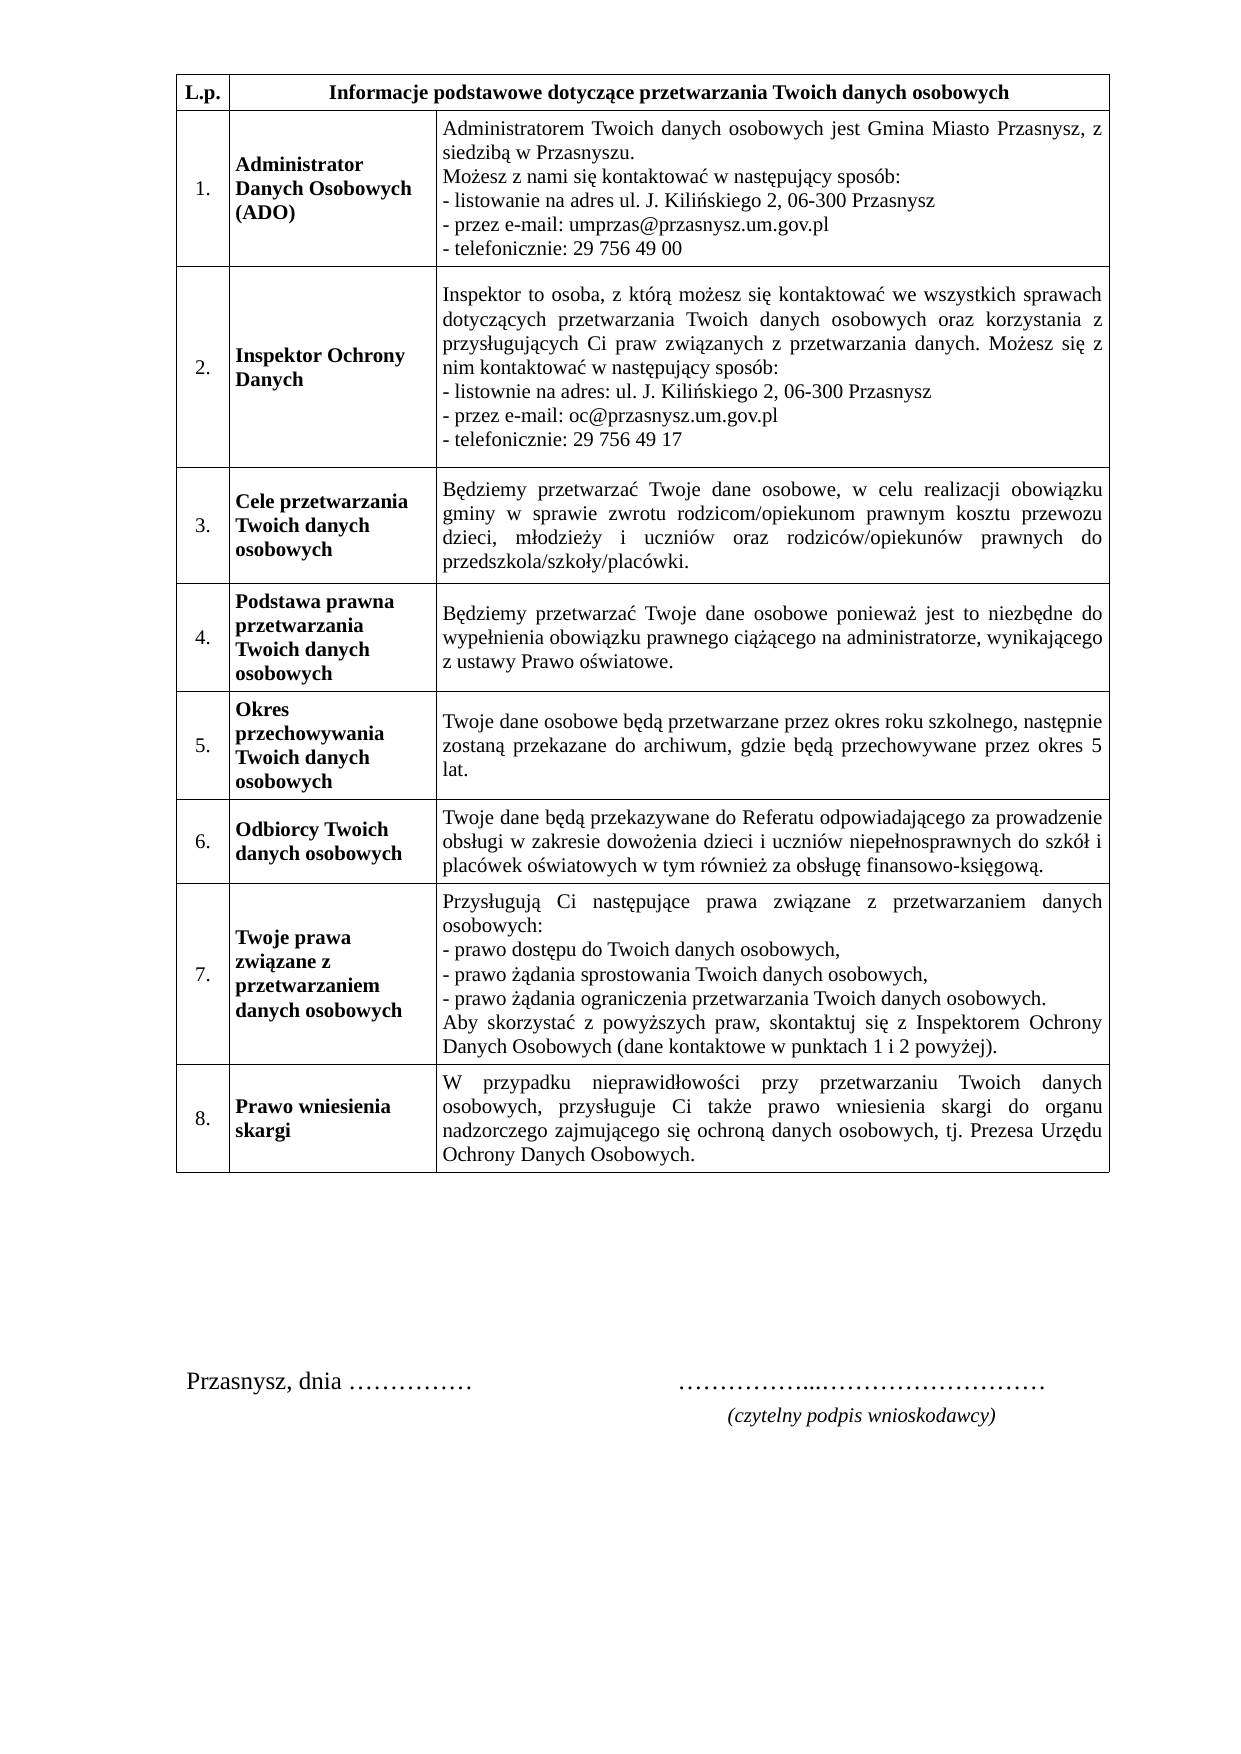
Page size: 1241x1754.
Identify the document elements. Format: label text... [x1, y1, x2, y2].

table_cell Odbiorcy Twoich danych osobowych [230, 800, 436, 883]
table_cell Inspektor Ochrony Danych [230, 267, 436, 467]
table_cell Twoje prawa związane z przetwarzaniem danych osobowych [230, 884, 436, 1063]
table_cell 2. [177, 267, 229, 467]
table_cell Będziemy przetwarzać Twoje dane osobowe ponieważ jest to niezbędne do wypełnienia obowiązku prawnego ciążącego na administratorze, wynikającego z ustawy Prawo oświatowe. [437, 584, 1109, 691]
table_cell Twoje dane osobowe będą przetwarzane przez okres roku szkolnego, następnie zostaną przekazane do archiwum, gdzie będą przechowywane przez okres 5 lat. [437, 692, 1109, 799]
table_cell Administrator Danych Osobowych (ADO) [230, 111, 436, 266]
table_cell Będziemy przetwarzać Twoje dane osobowe, w celu realizacji obowiązku gminy w sprawie zwrotu rodzicom/opiekunom prawnym kosztu przewozu dzieci, młodzieży i uczniów oraz rodziców/opiekunów prawnych do przedszkola/szkoły/placówki. [437, 468, 1109, 582]
table_header Informacje podstawowe dotyczące przetwarzania Twoich danych osobowych [230, 75, 1109, 110]
table_cell Cele przetwarzania Twoich danych osobowych [230, 468, 436, 582]
table_cell 5. [177, 692, 229, 799]
table_cell Podstawa prawna przetwarzania Twoich danych osobowych [230, 584, 436, 691]
table_cell 8. [177, 1065, 229, 1172]
table_cell 4. [177, 584, 229, 691]
table_cell Przysługują Ci następujące prawa związane z przetwarzaniem danych osobowych: - prawo dostępu do Twoich danych osobowych, - prawo żądania sprostowania Twoich danych osobowych, - prawo żądania ograniczenia przetwarzania Twoich danych osobowych. Aby skorzystać z powyższych praw, skontaktuj się z Inspektorem Ochrony Danych Osobowych (dane kontaktowe w punktach 1 i 2 powyżej). [437, 884, 1109, 1063]
table_cell 6. [177, 800, 229, 883]
table_cell Inspektor to osoba, z którą możesz się kontaktować we wszystkich sprawach dotyczących przetwarzania Twoich danych osobowych oraz korzystania z przysługujących Ci praw związanych z przetwarzania danych. Możesz się z nim kontaktować w następujący sposób: - listownie na adres: ul. J. Kilińskiego 2, 06-300 Przasnysz - przez e-mail: oc@przasnysz.um.gov.pl - telefonicznie: 29 756 49 17 [437, 267, 1109, 467]
table_cell 7. [177, 884, 229, 1063]
table_cell Administratorem Twoich danych osobowych jest Gmina Miasto Przasnysz, z siedzibą w Przasnyszu. Możesz z nami się kontaktować w następujący sposób: - listowanie na adres ul. J. Kilińskiego 2, 06-300 Przasnysz - przez e-mail: umprzas@przasnysz.um.gov.pl - telefonicznie: 29 756 49 00 [437, 111, 1109, 266]
table_cell W przypadku nieprawidłowości przy przetwarzaniu Twoich danych osobowych, przysługuje Ci także prawo wniesienia skargi do organu nadzorczego zajmującego się ochroną danych osobowych, tj. Prezesa Urzędu Ochrony Danych Osobowych. [437, 1065, 1109, 1172]
text (czytelny podpis wnioskodawcy) [130, 1399, 1110, 1428]
table_cell Prawo wniesienia skargi [230, 1065, 436, 1172]
table_cell Okres przechowywania Twoich danych osobowych [230, 692, 436, 799]
table_cell Twoje dane będą przekazywane do Referatu odpowiadającego za prowadzenie obsługi w zakresie dowożenia dzieci i uczniów niepełnosprawnych do szkół i placówek oświatowych w tym również za obsługę finansowo-księgową. [437, 800, 1109, 883]
table_header L.p. [177, 75, 229, 110]
table_cell 3. [177, 468, 229, 582]
text Przasnysz, dnia …………… ……………...……………………… [130, 1366, 1110, 1395]
table_cell 1. [177, 111, 229, 266]
